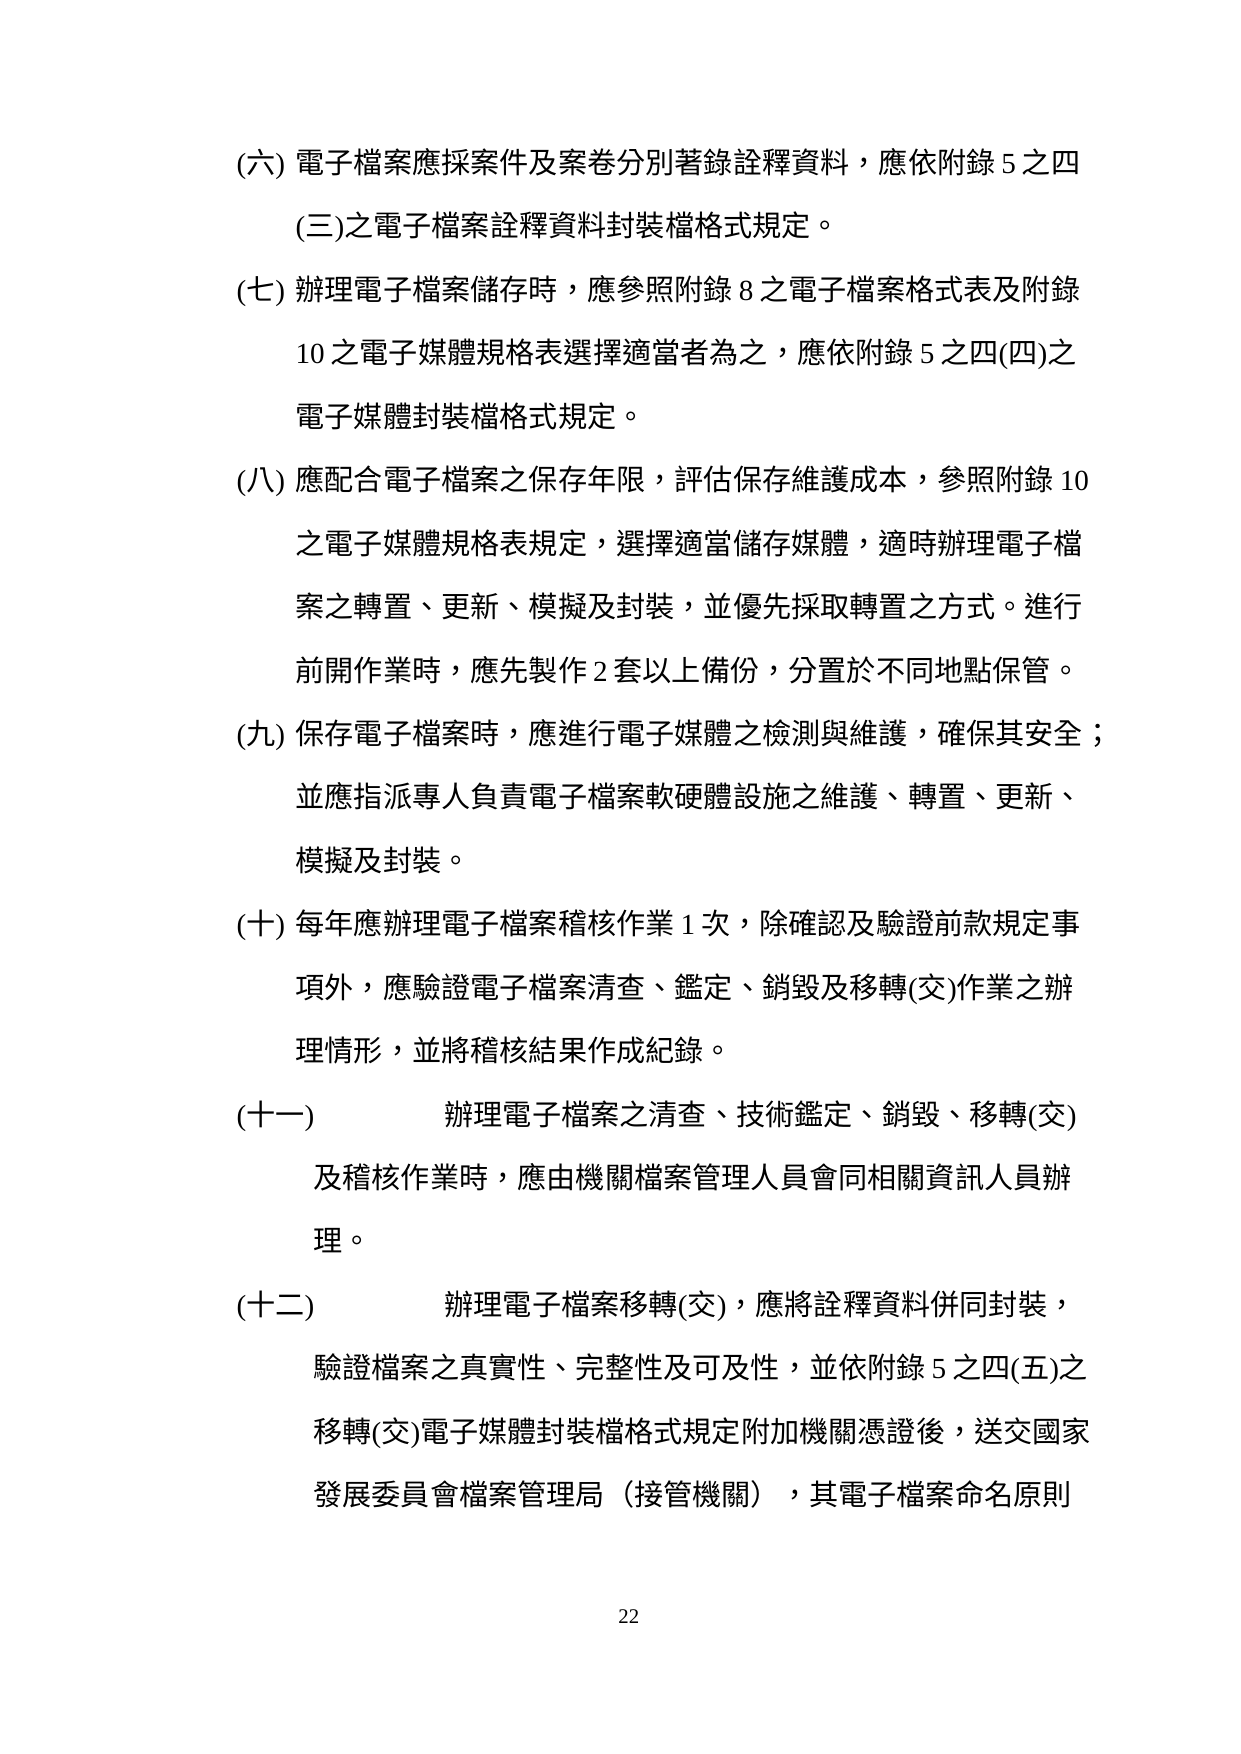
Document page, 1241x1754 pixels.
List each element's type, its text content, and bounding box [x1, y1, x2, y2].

list 每年應辦理電子檔案稽核作業1次，除確認及驗證前款規定事項外，應驗證電子檔案清查、鑑定、銷毀及移轉(交)作業之辦理情形，並將稽核結果作成紀錄。 [236, 901, 1094, 1070]
list 保存電子檔案時，應進行電子媒體之檢測與維護，確保其安全；並應指派專人負責電子檔案軟硬體設施之維護、轉置、更新、模擬及封裝。 [236, 711, 1094, 880]
list 辦理電子檔案移轉(交)，應將詮釋資料併同封裝，驗證檔案之真實性、完整性及可及性，並依附錄5之四(五)之移轉(交)電子媒體封裝檔格式規定附加機關憑證後，送交國家發展委員會檔案管理局（接管機關），其電子檔案命名原則 [236, 1281, 1094, 1514]
list 應配合電子檔案之保存年限，評估保存維護成本，參照附錄10之電子媒體規格表規定，選擇適當儲存媒體，適時辦理電子檔案之轉置、更新、模擬及封裝，並優先採取轉置之方式。進行前開作業時，應先製作2套以上備份，分置於不同地點保管。 [236, 457, 1094, 689]
list 電子檔案應採案件及案卷分別著錄詮釋資料，應依附錄5之四(三)之電子檔案詮釋資料封裝檔格式規定。 [236, 139, 1094, 245]
list 辦理電子檔案之清查、技術鑑定、銷毀、移轉(交)及稽核作業時，應由機關檔案管理人員會同相關資訊人員辦理。 [236, 1091, 1094, 1260]
list 辦理電子檔案儲存時，應參照附錄8之電子檔案格式表及附錄10之電子媒體規格表選擇適當者為之，應依附錄5之四(四)之電子媒體封裝檔格式規定。 [236, 266, 1094, 436]
